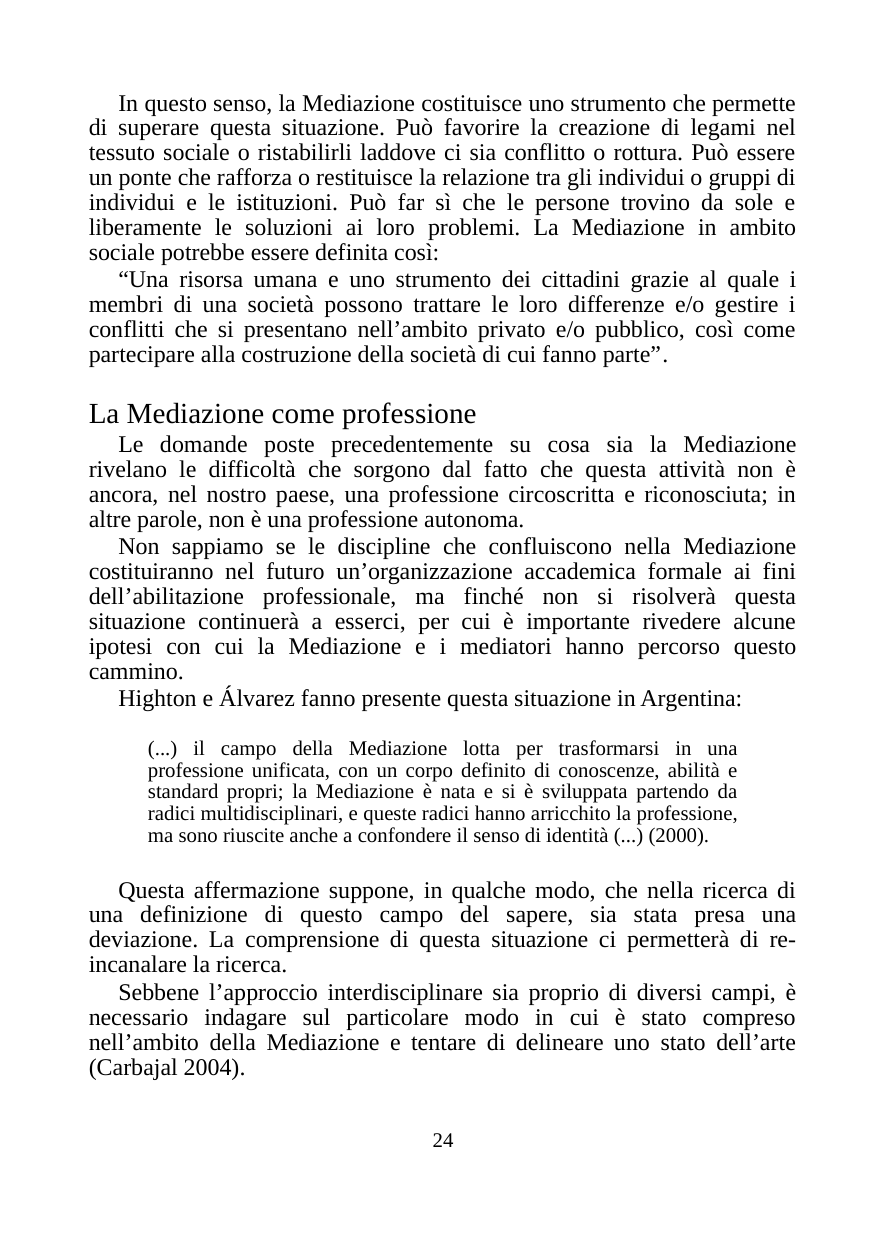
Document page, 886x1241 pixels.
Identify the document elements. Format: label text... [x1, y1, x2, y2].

text In questo senso, la Mediazione costituisce uno strumento che permette di superare questa situazione. Può favorire la creazione di legami nel tessuto sociale o ristabilirli laddove ci sia conflitto o rottura. Può essere un ponte che rafforza o restituisce la relazione tra gli individui o gruppi di individui e le istituzioni. Può far sì che le persone trovino da sole e liberamente le soluzioni ai loro problemi. La Mediazione in ambito sociale potrebbe essere definita così: [88, 88, 797, 266]
text La Mediazione come professione [88, 397, 797, 430]
text Questa affermazione suppone, in qualche modo, che nella ricerca di una definizione di questo campo del sapere, sia stata presa una deviazione. La comprensione di questa situazione ci permetterà di re-incanalare la ricerca. [88, 876, 797, 978]
text Sebbene l’approccio interdisciplinare sia proprio di diversi campi, è necessario indagare sul particolare modo in cui è stato compreso nell’ambito della Mediazione e tentare di delineare uno stato dell’arte (Carbajal 2004). [88, 978, 797, 1080]
text Highton e Álvarez fanno presente questa situazione in Argentina: [88, 684, 797, 712]
text (...) il campo della Mediazione lotta per trasformarsi in una professione unificata, con un corpo definito di conoscenze, abilità e standard propri; la Mediazione è nata e si è sviluppata partendo da radici multidisciplinari, e queste radici hanno arricchito la professione, ma sono riuscite anche a confondere il senso di identità (...) (2000). [148, 736, 738, 847]
text Le domande poste precedentemente su cosa sia la Mediazione rivelano le difficoltà che sorgono dal fatto che questa attività non è ancora, nel nostro paese, una professione circoscritta e riconosciuta; in altre parole, non è una professione autonoma. [88, 430, 797, 532]
text “Una risorsa umana e uno strumento dei cittadini grazie al quale i membri di una società possono trattare le loro differenze e/o gestire i conflitti che si presentano nell’ambito privato e/o pubblico, così come partecipare alla costruzione della società di cui fanno parte”. [88, 266, 797, 368]
text Non sappiamo se le discipline che confluiscono nella Mediazione costituiranno nel futuro un’organizzazione accademica formale ai fini dell’abilitazione professionale, ma finché non si risolverà questa situazione continuerà a esserci, per cui è importante rivedere alcune ipotesi con cui la Mediazione e i mediatori hanno percorso questo cammino. [88, 532, 797, 684]
